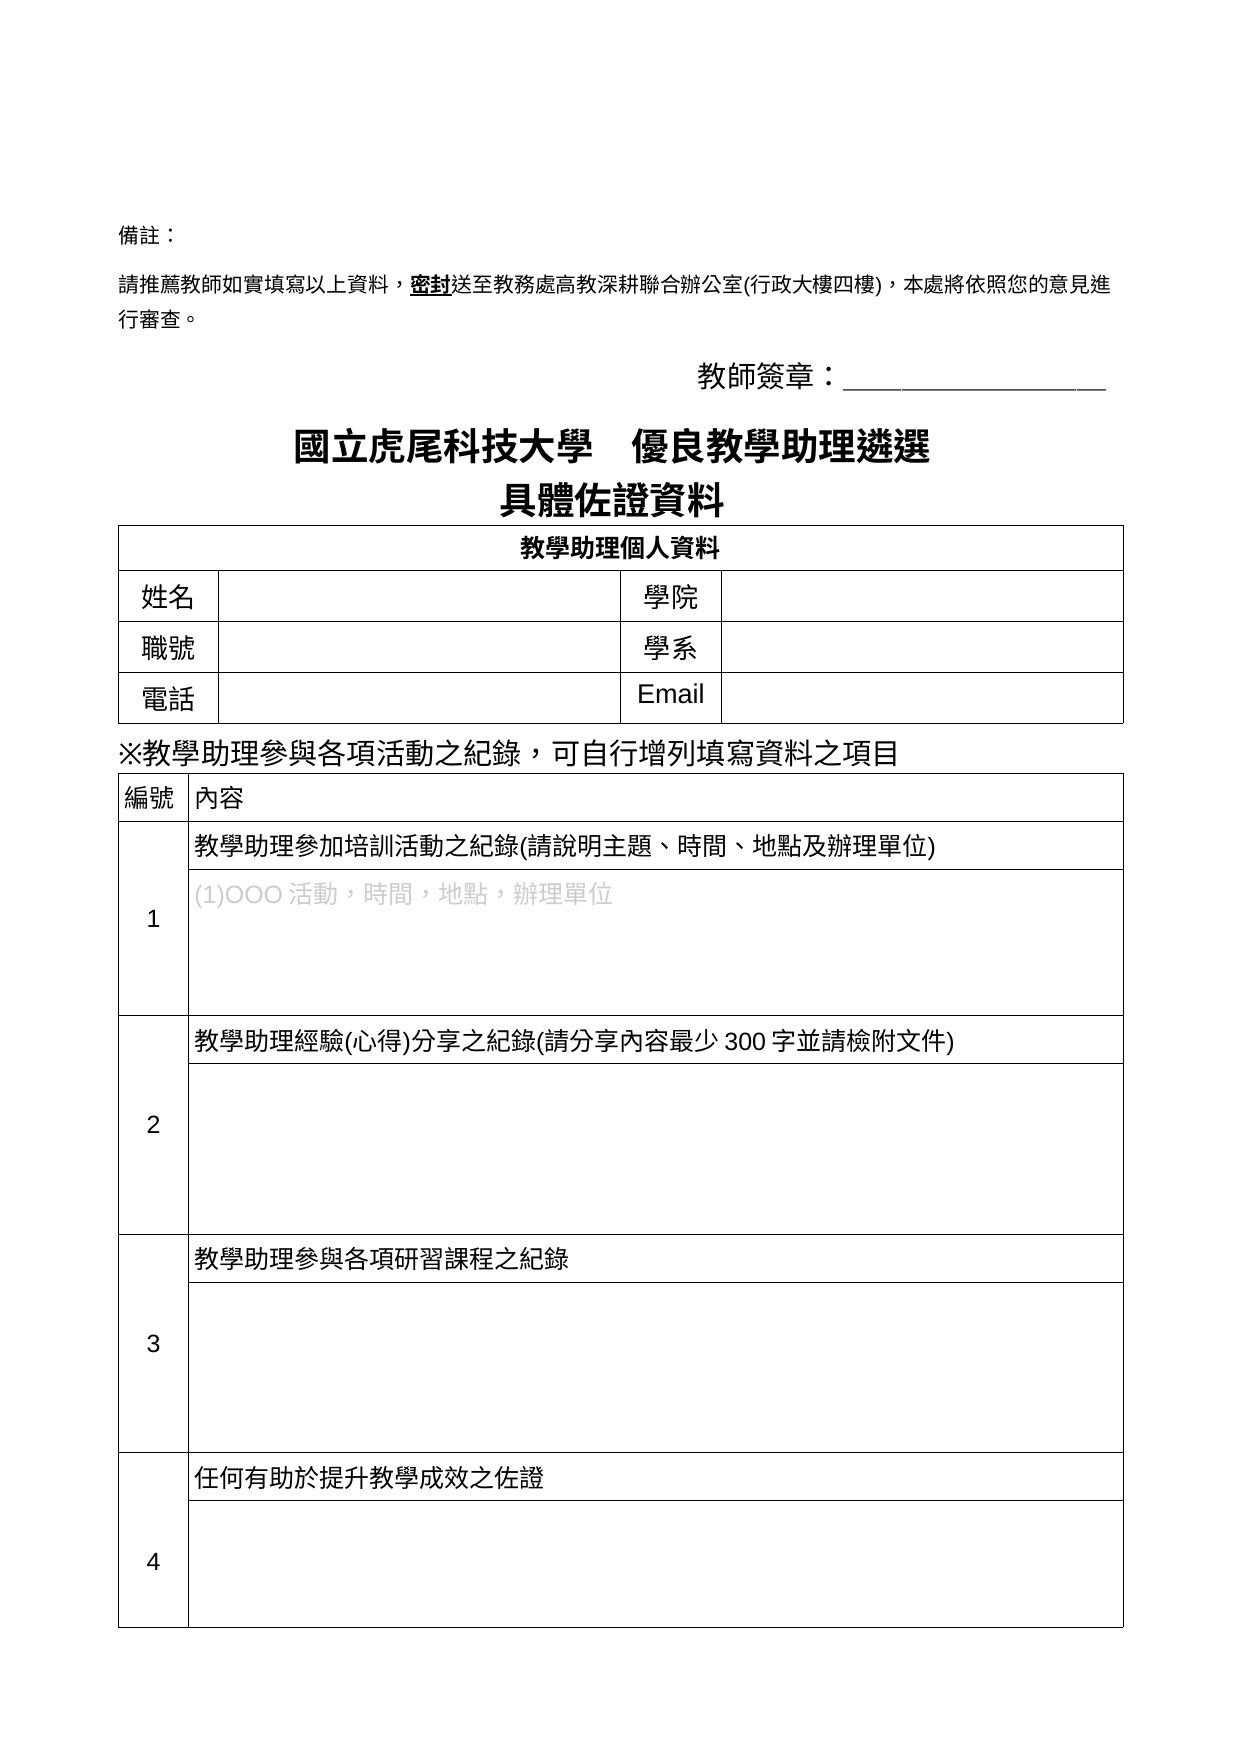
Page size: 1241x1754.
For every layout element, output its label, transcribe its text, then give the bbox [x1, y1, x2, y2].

table_cell 學系 [621, 622, 721, 672]
table_cell 1 [119, 822, 188, 1015]
table_cell [722, 673, 1123, 723]
table_cell 3 [119, 1235, 188, 1452]
table_cell [189, 1501, 1123, 1627]
text 具體佐證資料 [118, 471, 1106, 525]
table_header 教學助理個人資料 [119, 526, 1123, 570]
table_cell [219, 673, 620, 723]
table_cell 4 [119, 1453, 188, 1627]
text 國立虎尾科技大學 優良教學助理遴選 [118, 417, 1106, 471]
table_cell 教學助理參與各項研習課程之紀錄 [189, 1235, 1123, 1282]
table_cell [722, 571, 1123, 621]
table_cell 2 [119, 1016, 188, 1234]
table_cell Email [621, 673, 721, 723]
table_cell [219, 622, 620, 672]
text 教師簽章：＿＿＿＿＿＿＿＿＿ [118, 353, 1106, 396]
table_cell [189, 1283, 1123, 1452]
table_cell 學院 [621, 571, 721, 621]
table_header 內容 [189, 774, 1123, 821]
text ※教學助理參與各項活動之紀錄，可自行增列填寫資料之項目 [118, 731, 1122, 773]
table_header 編號 [119, 774, 188, 821]
table_cell 教學助理參加培訓活動之紀錄(請說明主題、時間、地點及辦理單位) [189, 822, 1123, 868]
table_cell [722, 622, 1123, 672]
text 備註： [118, 219, 1122, 249]
text 請推薦教師如實填寫以上資料，密封送至教務處高教深耕聯合辦公室(行政大樓四樓)，本處將依照您的意見進行審查。 [118, 268, 1122, 333]
table_cell 教學助理經驗(心得)分享之紀錄(請分享內容最少300字並請檢附文件) [189, 1016, 1123, 1063]
table_cell 職號 [119, 622, 218, 672]
table_cell 任何有助於提升教學成效之佐證 [189, 1453, 1123, 1500]
table_cell 電話 [119, 673, 218, 723]
table_cell [219, 571, 620, 621]
table_cell [189, 1064, 1123, 1234]
table_cell 姓名 [119, 571, 218, 621]
table_cell (1)OOO活動，時間，地點，辦理單位 [189, 870, 1123, 1015]
